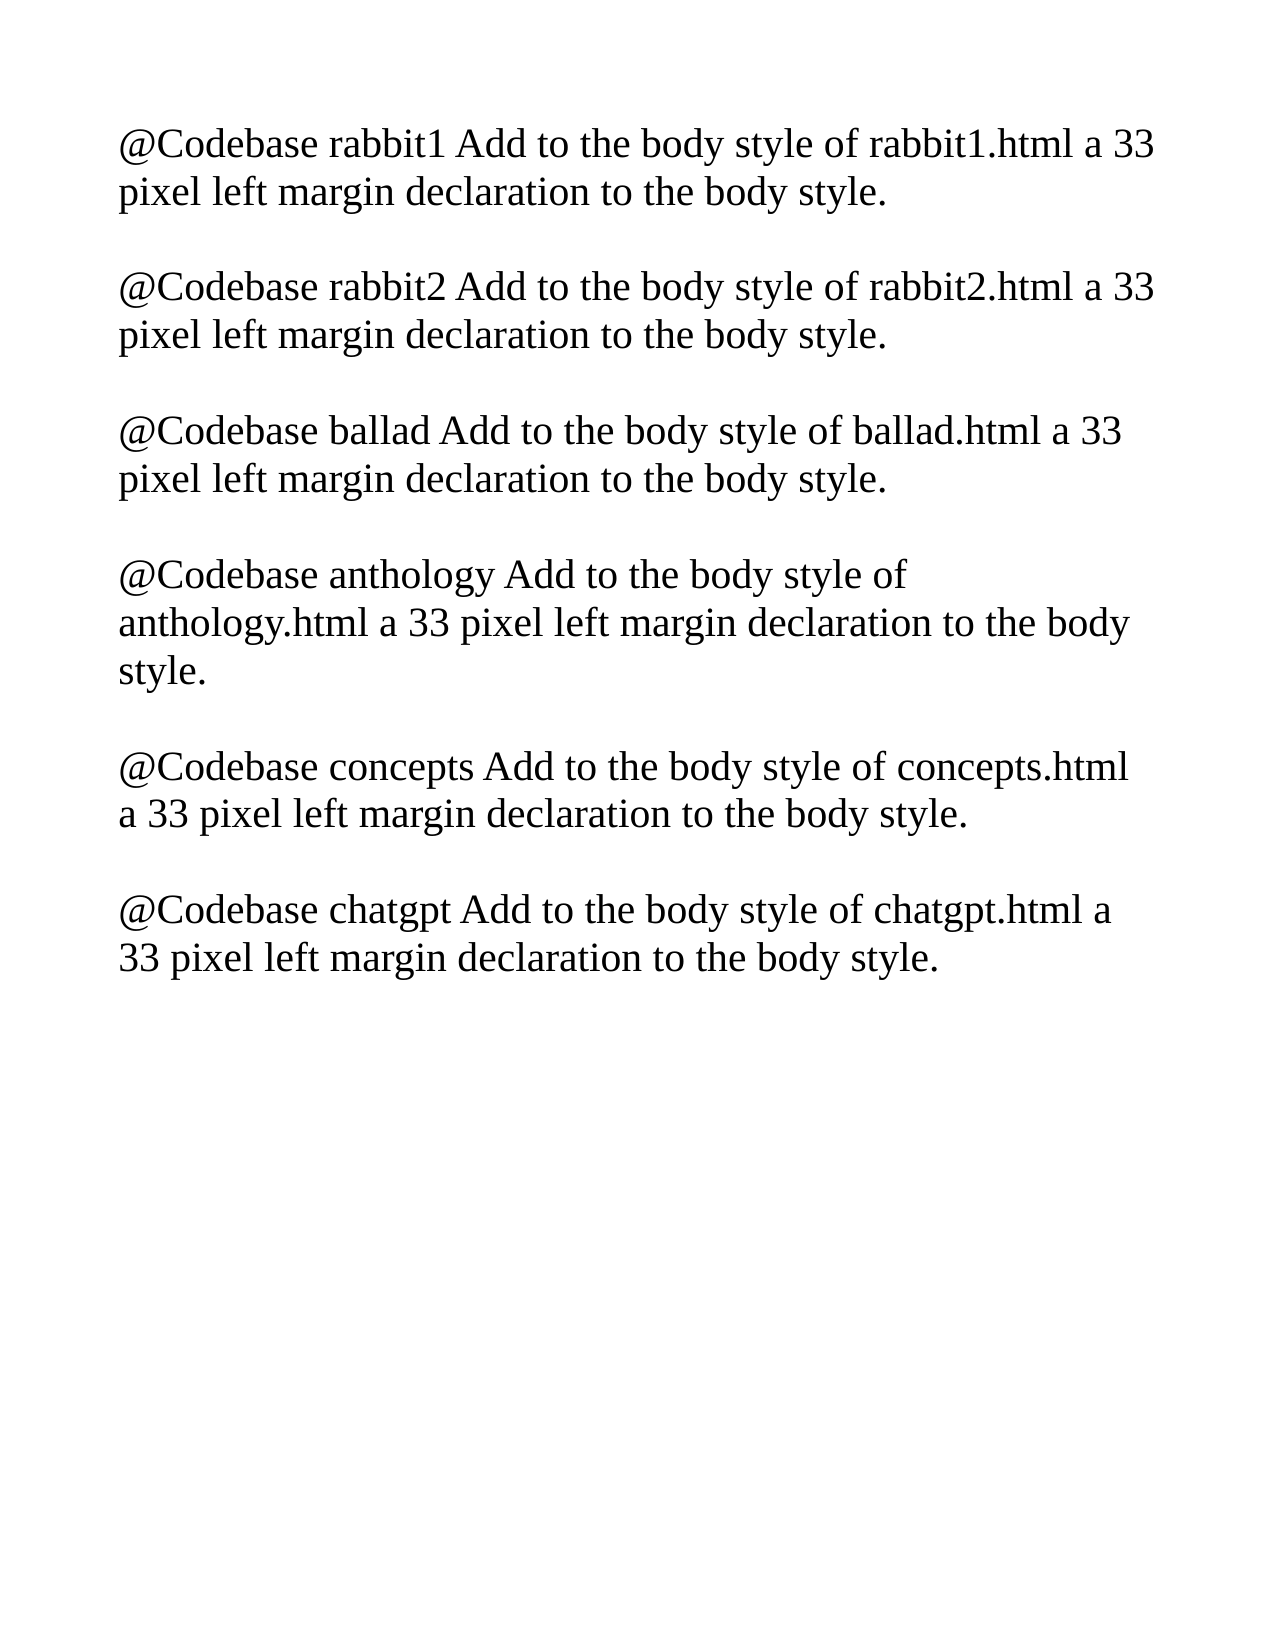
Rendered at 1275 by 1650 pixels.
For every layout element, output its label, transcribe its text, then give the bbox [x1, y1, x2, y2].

text @Codebase rabbit1 Add to the body style of rabbit1.html a 33 pixel left margin declaration to the body style. [118, 118, 1157, 214]
text @Codebase chatgpt Add to the body style of chatgpt.html a 33 pixel left margin declaration to the body style. [118, 885, 1157, 981]
text @Codebase concepts Add to the body style of concepts.html a 33 pixel left margin declaration to the body style. [118, 741, 1157, 837]
text @Codebase ballad Add to the body style of ballad.html a 33 pixel left margin declaration to the body style. [118, 406, 1157, 501]
text @Codebase anthology Add to the body style of anthology.html a 33 pixel left margin declaration to the body style. [118, 549, 1157, 693]
text @Codebase rabbit2 Add to the body style of rabbit2.html a 33 pixel left margin declaration to the body style. [118, 262, 1157, 358]
